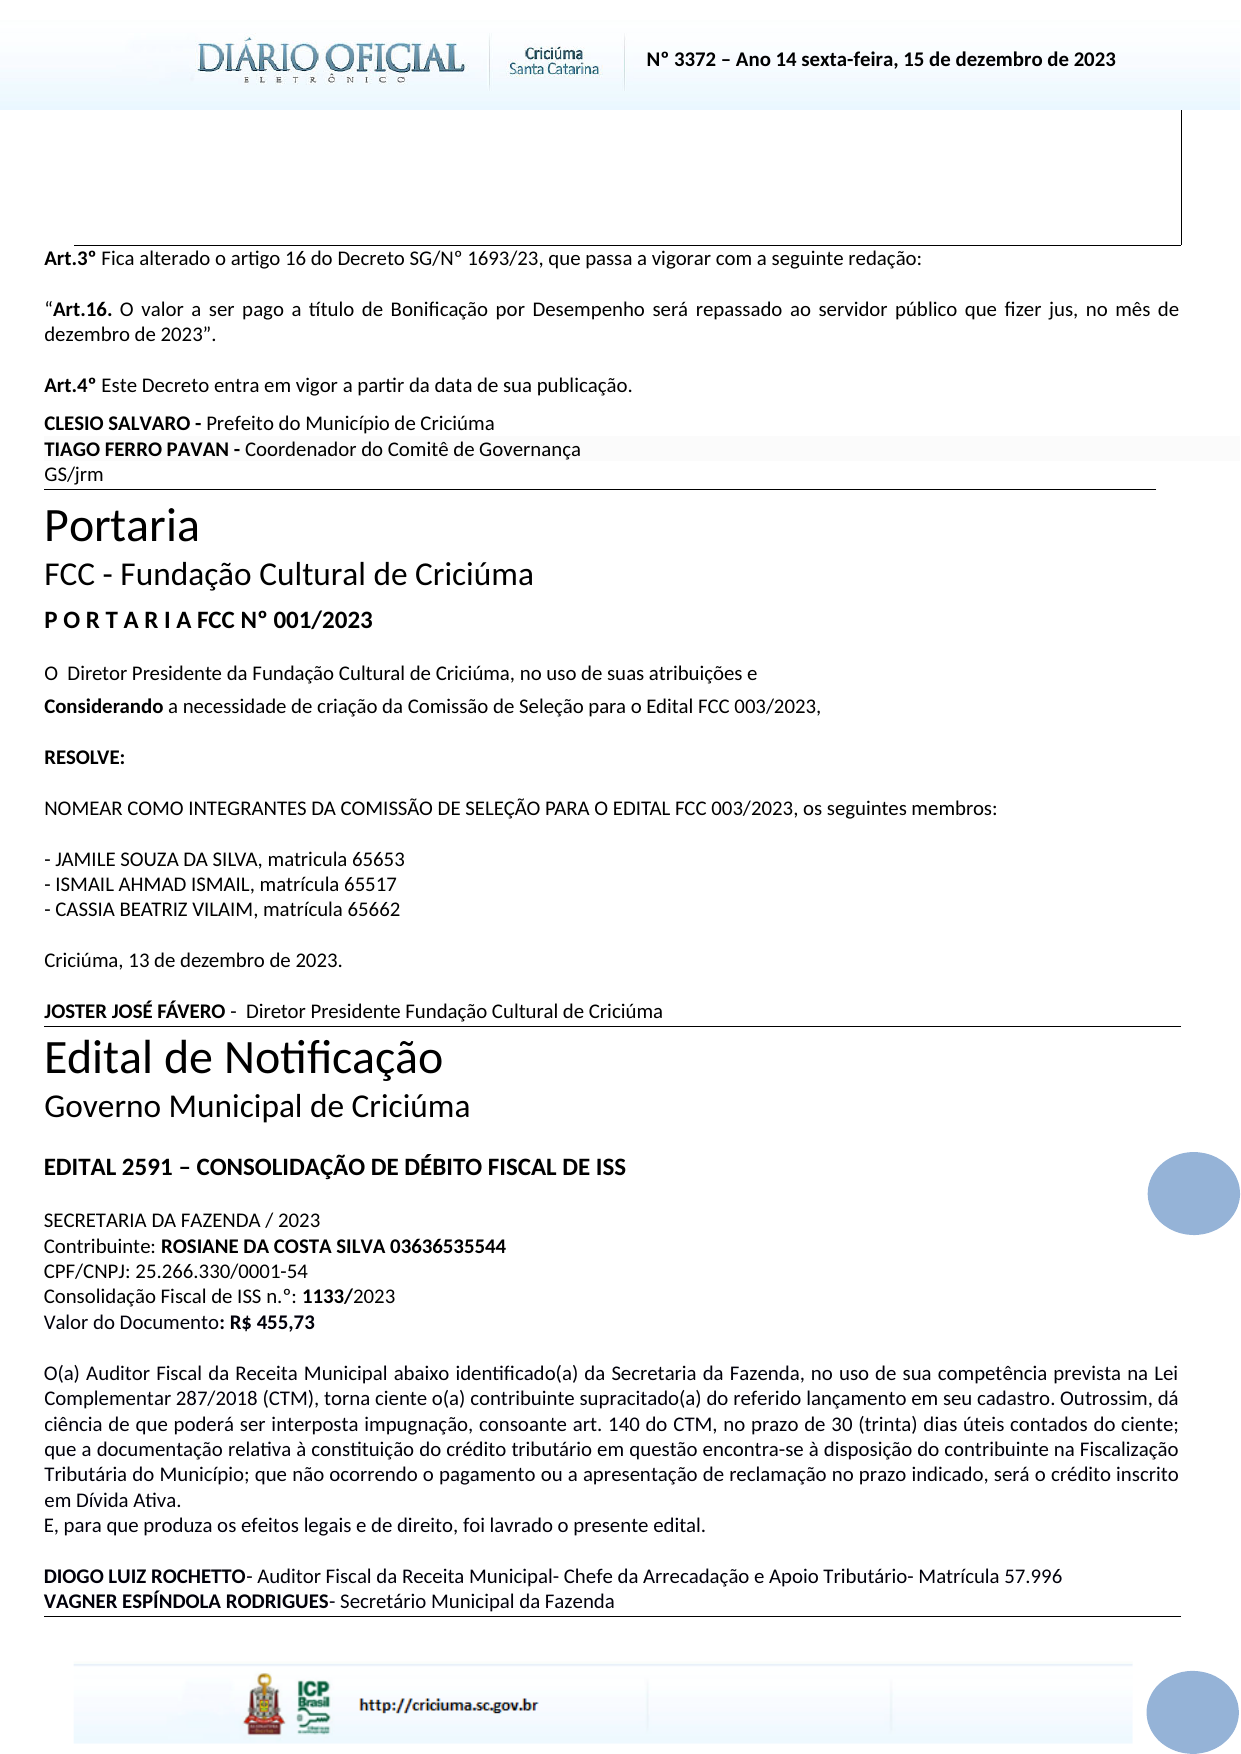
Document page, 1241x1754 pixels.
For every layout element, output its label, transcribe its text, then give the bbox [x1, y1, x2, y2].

text RESOLVE: [44, 719, 1181, 769]
text Consolidação Fiscal de ISS n.º: 1133/2023 [43, 1284, 1181, 1309]
text - CASSIA BEATRIZ VILAIM, matrícula 65662 [44, 897, 1181, 922]
text VAGNER ESPÍNDOLA RODRIGUES- Secretário Municipal da Fazenda [43, 1589, 1181, 1617]
text FCC - Fundação Cultural de Criciúma [44, 553, 1181, 594]
text Contribuinte: ROSIANE DA COSTA SILVA 03636535544 [43, 1233, 1181, 1258]
text E, para que produza os efeitos legais e de direito, foi lavrado o presente edital. [43, 1512, 1181, 1538]
text GS/jrm [44, 461, 1156, 489]
text EDITAL 2591 – CONSOLIDAÇÃO DE DÉBITO FISCAL DE ISS [43, 1152, 1181, 1182]
text NOMEAR COMO INTEGRANTES DA COMISSÃO DE SELEÇÃO PARA O EDITAL FCC 003/2023, os seguintes membros: [44, 769, 1181, 820]
text DIOGO LUIZ ROCHETTO- Auditor Fiscal da Receita Municipal- Chefe da Arrecadação e Apoio Tributário- Matrícula 57.996 [43, 1563, 1181, 1589]
text Portaria [44, 495, 1181, 553]
text O(a) Auditor Fiscal da Receita Municipal abaixo identificado(a) da Secretaria da Fazenda, no uso de sua competência prevista na Lei Complementar 287/2018 (CTM), torna ciente o(a) contribuinte supracitado(a) do referido lançamento em seu cadastro. Outrossim, dá ciência de que poderá ser interposta impugnação, consoante art. 140 do CTM, no prazo de 30 (trinta) dias úteis contados do ciente; que a documentação relativa à constituição do crédito tributário em questão encontra-se à disposição do contribuinte na Fiscalização Tributária do Município; que não ocorrendo o pagamento ou a apresentação de reclamação no prazo indicado, será o crédito inscrito em Dívida Ativa. [43, 1360, 1181, 1512]
text Governo Municipal de Criciúma [44, 1085, 1181, 1126]
list “Art.16. O valor a ser pago a título de Bonificação por Desempenho será repassado ao servidor público que fizer jus, no mês de dezembro de 2023”. [44, 296, 1181, 347]
text - ISMAIL AHMAD ISMAIL, matrícula 65517 [44, 871, 1181, 897]
list Art.4º Este Decreto entra em vigor a partir da data de sua publicação. [44, 372, 1181, 398]
text Considerando a necessidade de criação da Comissão de Seleção para o Edital FCC 003/2023, [44, 693, 1181, 719]
text P O R T A R I A FCC Nº 001/2023 [44, 604, 1181, 635]
text CPF/CNPJ: 25.266.330/0001-54 [43, 1258, 1181, 1284]
text - JAMILE SOUZA DA SILVA, matricula 65653 [44, 846, 1181, 871]
text O Diretor Presidente da Fundação Cultural de Criciúma, no uso de suas atribuições e [44, 635, 1181, 686]
text SECRETARIA DA FAZENDA / 2023 [43, 1207, 1176, 1233]
text CLESIO SALVARO - Prefeito do Município de Criciúma [44, 410, 1156, 436]
list Art.3º Fica alterado o artigo 16 do Decreto SG/Nº 1693/23, que passa a vigorar com a seguinte redação: [44, 245, 1181, 271]
text Valor do Documento: R$ 455,73 [43, 1309, 1181, 1334]
text Edital de Notificação [44, 1027, 1181, 1085]
text JOSTER JOSÉ FÁVERO - Diretor Presidente Fundação Cultural de Criciúma [44, 998, 1181, 1026]
text Criciúma, 13 de dezembro de 2023. [44, 947, 1181, 973]
text TIAGO FERRO PAVAN - Coordenador do Comitê de Governança [44, 436, 1240, 461]
